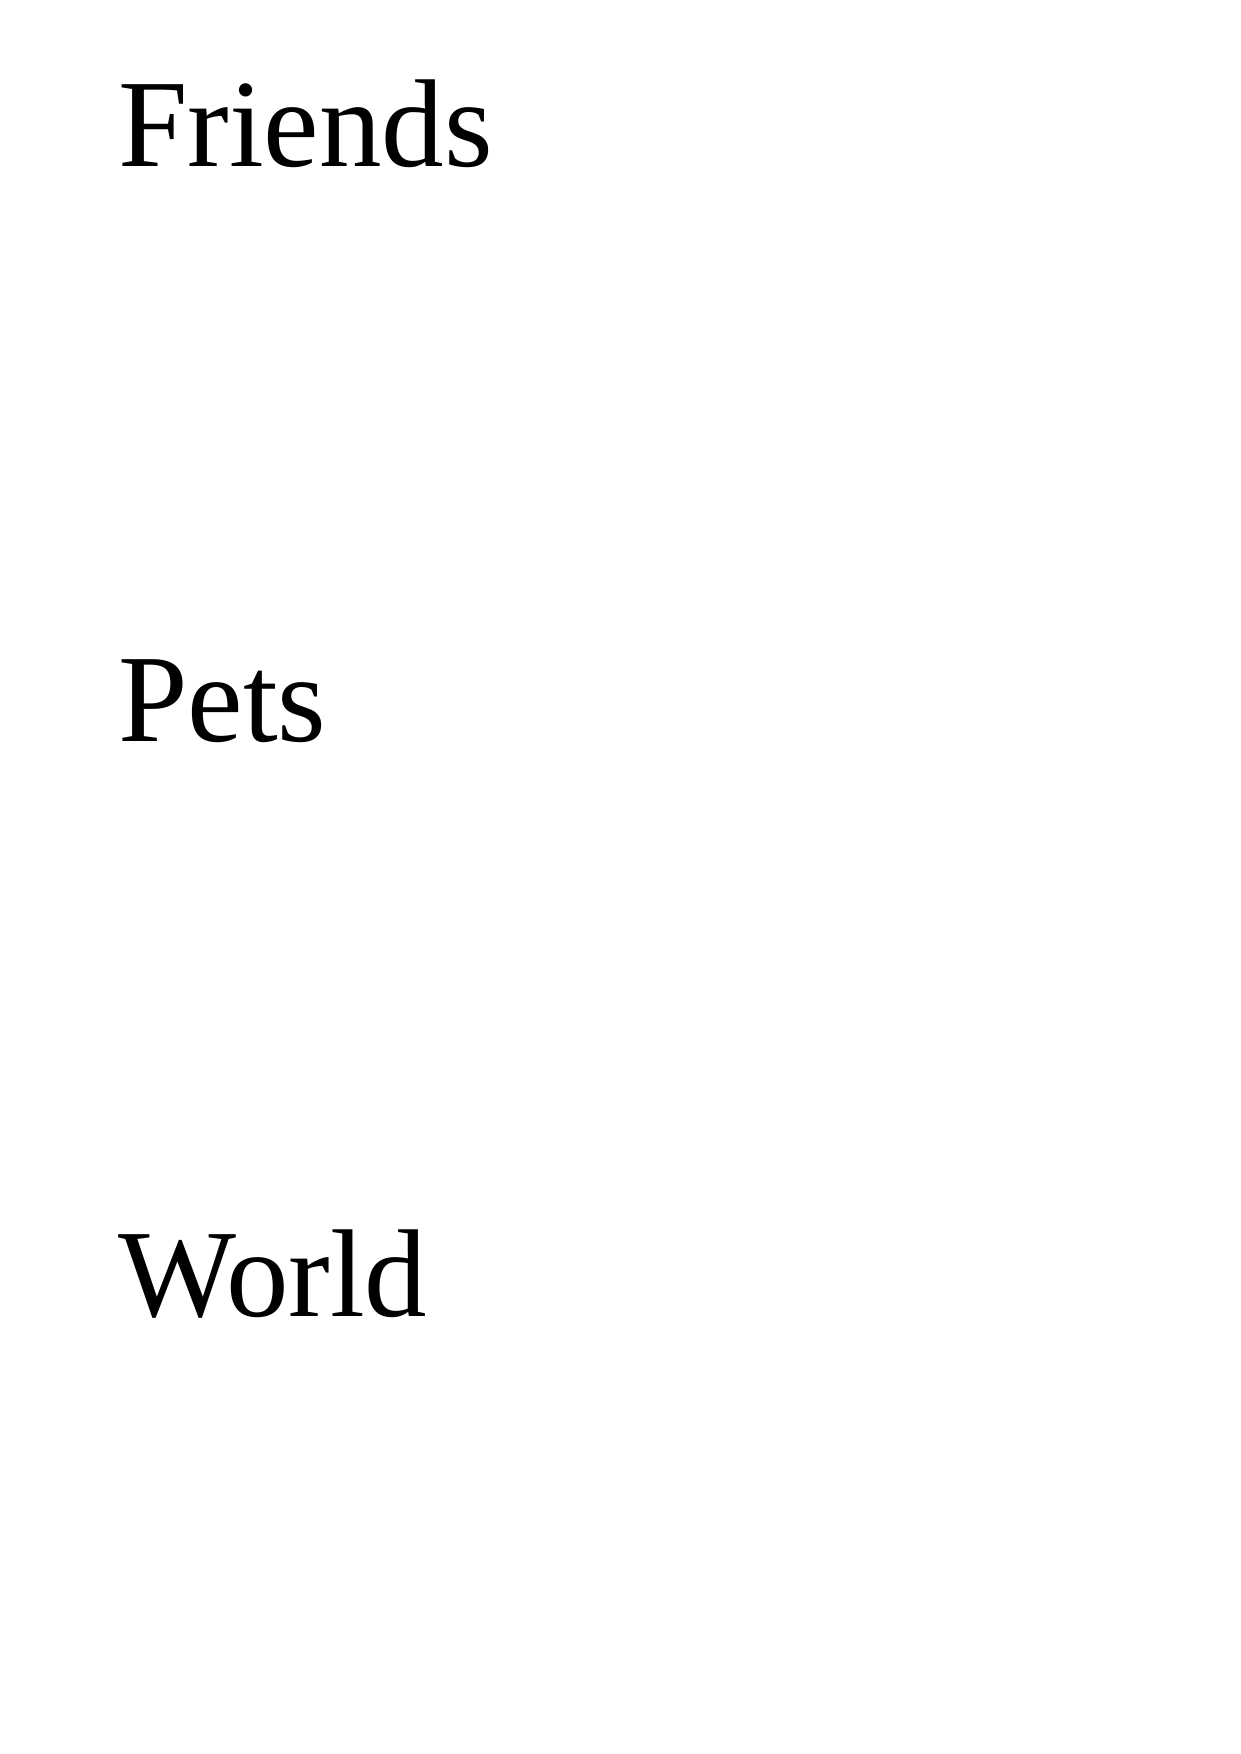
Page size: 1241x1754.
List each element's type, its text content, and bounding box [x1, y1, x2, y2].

text World [118, 1200, 1122, 1343]
text Pets [118, 625, 1122, 768]
text Friends [118, 50, 1122, 193]
